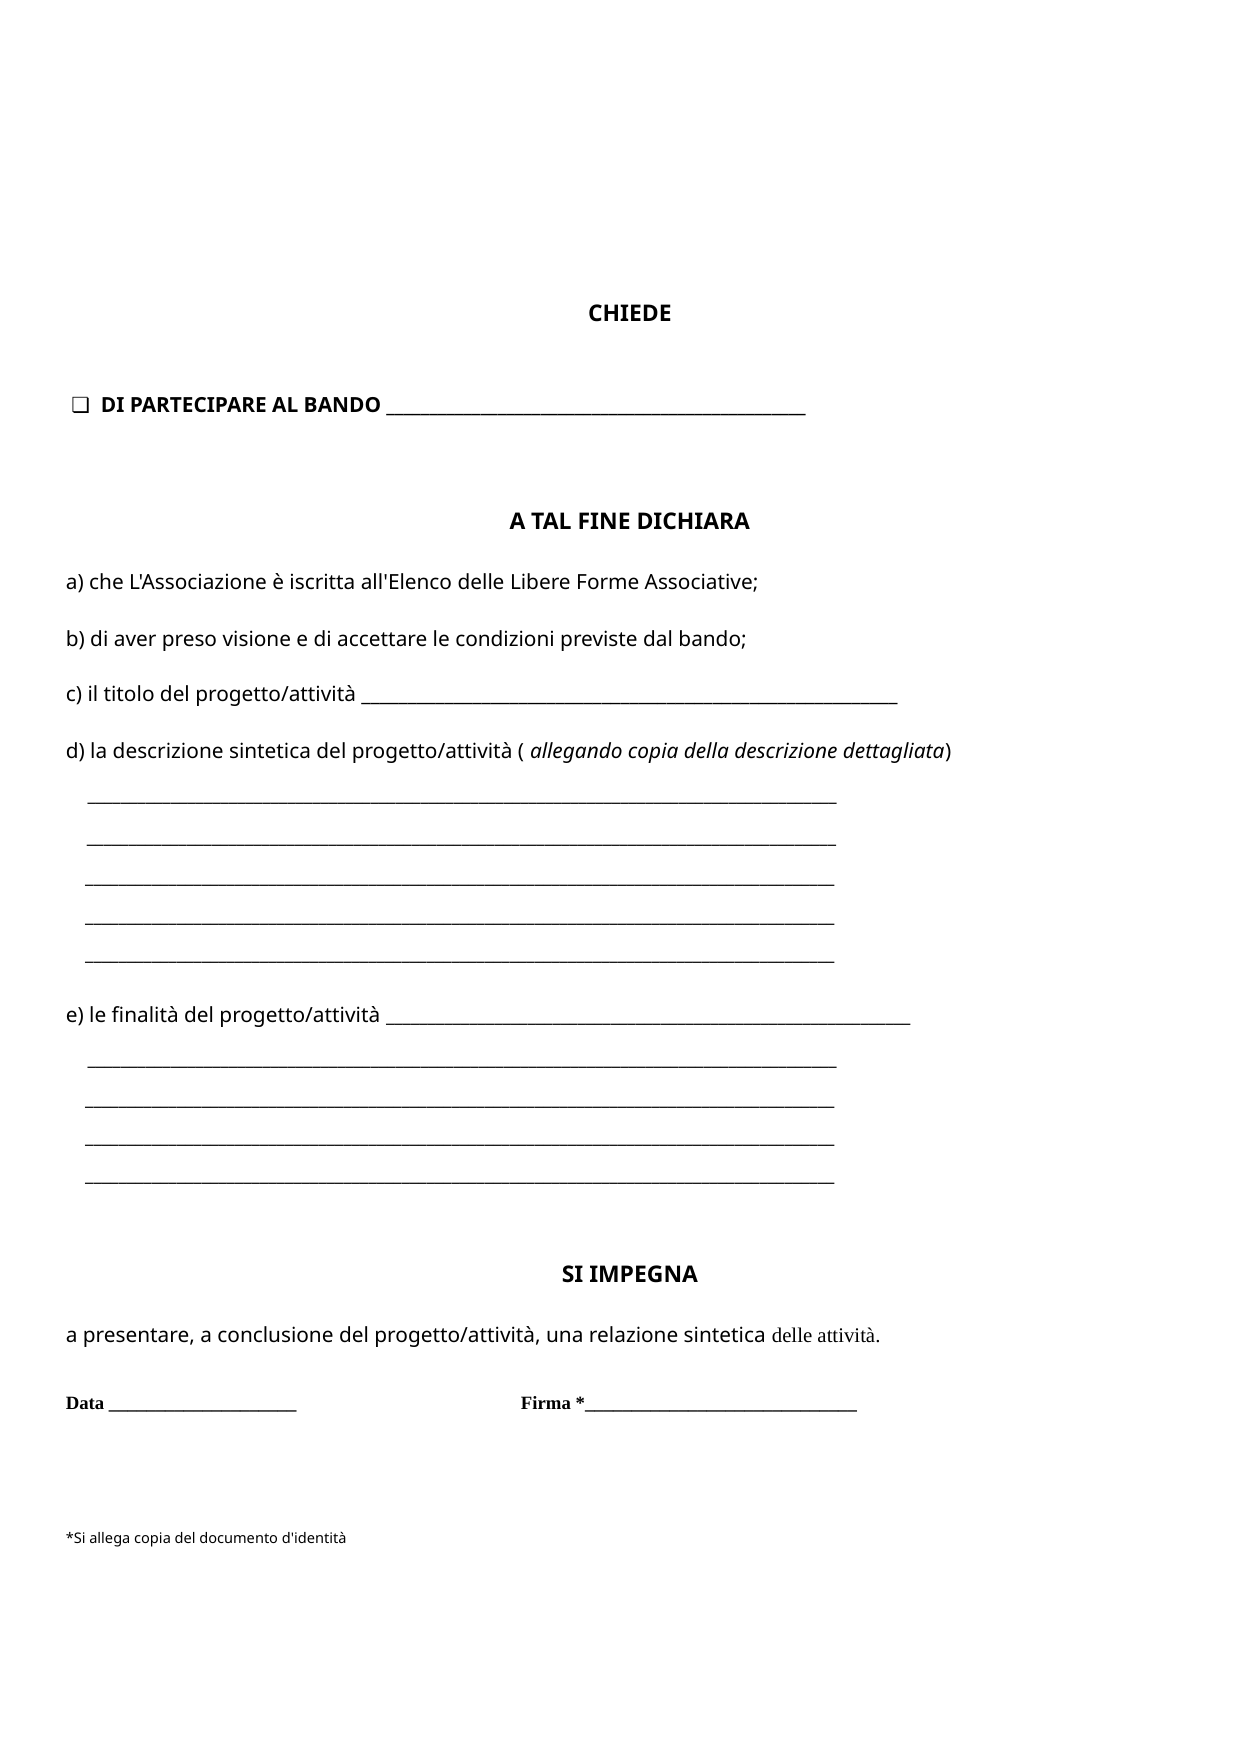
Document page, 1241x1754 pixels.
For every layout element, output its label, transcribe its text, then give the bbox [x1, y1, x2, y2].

text __________________________________________________________________________________________ [66, 864, 1194, 889]
text __________________________________________________________________________________________ [66, 1162, 1194, 1187]
text __________________________________________________________________________________________ [66, 902, 1194, 928]
text __________________________________________________________________________________________ [66, 940, 1194, 966]
text d) la descrizione sintetica del progetto/attività ( allegando copia della descrizione dettagliata) [66, 736, 1194, 764]
text __________________________________________________________________________________________ [66, 821, 1194, 850]
text __________________________________________________________________________________________ [66, 1123, 1194, 1149]
text CHIEDE [66, 297, 1194, 328]
text A TAL FINE DICHIARA [66, 505, 1194, 536]
text e) le finalità del progetto/attività _______________________________________________________________ [66, 1000, 1194, 1028]
text SI IMPEGNA [66, 1257, 1194, 1289]
text __________________________________________________________________________________________ [66, 1043, 1194, 1071]
text b) di aver preso visione e di accettare le condizioni previste dal bando; [66, 624, 1194, 653]
text a) che L'Associazione è iscritta all'Elenco delle Libere Forme Associative; [66, 567, 1194, 596]
text ❏ DI PARTECIPARE AL BANDO _________________________________________________ [66, 391, 1194, 419]
text a presentare, a conclusione del progetto/attività, una relazione sintetica delle attività. [66, 1320, 1194, 1348]
text __________________________________________________________________________________________ [66, 779, 1194, 807]
text Data ____________________ Firma *_____________________________ [66, 1392, 1194, 1413]
text __________________________________________________________________________________________ [66, 1085, 1194, 1111]
text *Si allega copia del documento d'identità [66, 1521, 1194, 1549]
text c) il titolo del progetto/attività __________________________________________________________ [66, 679, 1194, 708]
